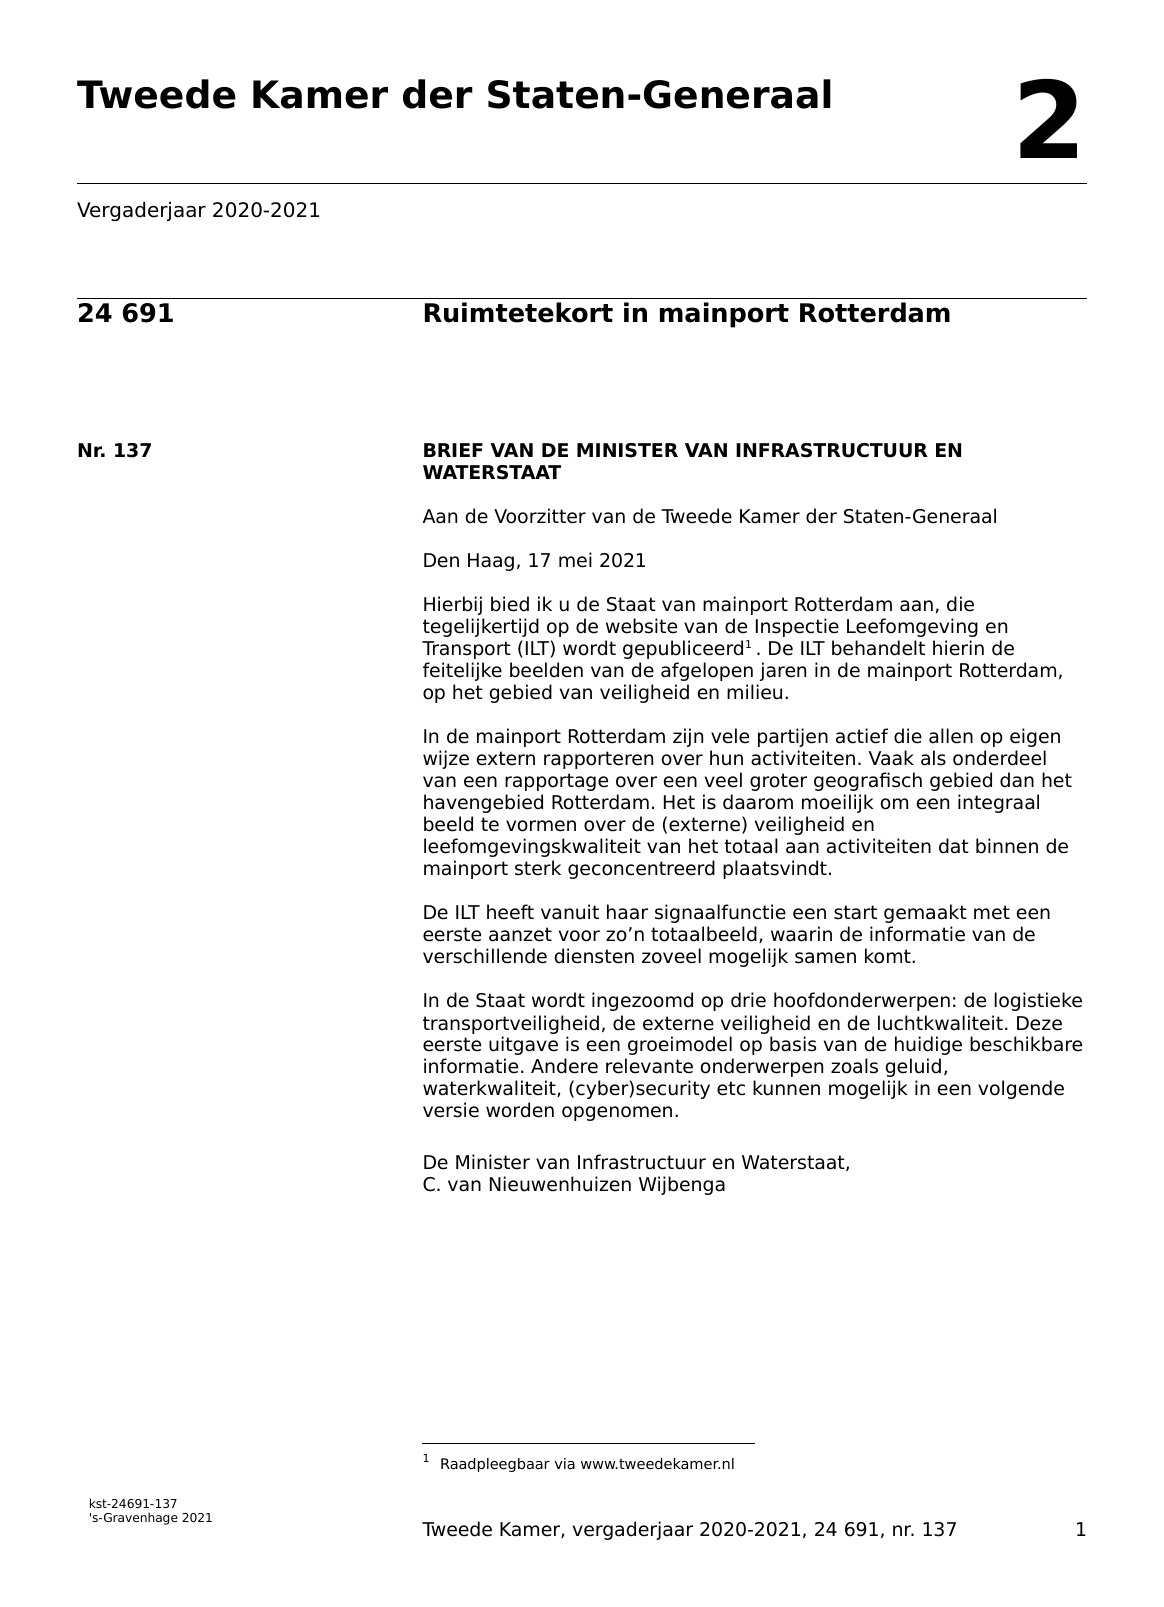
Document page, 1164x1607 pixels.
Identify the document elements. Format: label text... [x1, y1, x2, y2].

text In de mainport Rotterdam zijn vele partijen actief die allen op eigen wijze extern rapporteren over hun activiteiten. Vaak als onderdeel van een rapportage over een veel groter geografisch gebied dan het havengebied Rotterdam. Het is daarom moeilijk om een integraal beeld te vormen over de (externe) veiligheid en leefomgevingskwaliteit van het totaal aan activiteiten dat binnen de mainport sterk geconcentreerd plaatsvindt. [422, 726, 1087, 880]
text Aan de Voorzitter van de Tweede Kamer der Staten-Generaal [422, 506, 1087, 528]
text De Minister van Infrastructuur en Waterstaat, C. van Nieuwenhuizen Wijbenga [422, 1152, 1087, 1196]
text Hierbij bied ik u de Staat van mainport Rotterdam aan, die tegelijkertijd op de website van de Inspectie Leefomgeving en Transport (ILT) wordt gepubliceerd. De ILT behandelt hierin de feitelijke beelden van de afgelopen jaren in de mainport Rotterdam, op het gebied van veiligheid en milieu. [422, 594, 1087, 704]
table_header 2 [886, 59, 1087, 183]
text 's-Gravenhage 2021 [88, 1511, 323, 1525]
subtitle Nr. 137 BRIEF VAN DE MINISTER VAN INFRASTRUCTUUR EN WATERSTAAT [77, 440, 1087, 484]
text Den Haag, 17 mei 2021 [422, 550, 1087, 572]
subtitle 24 691 Ruimtetekort in mainport Rotterdam [77, 299, 1087, 329]
table_cell Vergaderjaar 2020-2021 [77, 184, 1087, 298]
text In de Staat wordt ingezoomd op drie hoofdonderwerpen: de logistieke transportveiligheid, de externe veiligheid en de luchtkwaliteit. Deze eerste uitgave is een groeimodel op basis van de huidige beschikbare informatie. Andere relevante onderwerpen zoals geluid, waterkwaliteit, (cyber)security etc kunnen mogelijk in een volgende versie worden opgenomen. [422, 990, 1087, 1122]
text Raadpleegbaar via www.tweedekamer.nl [422, 1452, 1087, 1474]
text kst-24691-137 [88, 1497, 323, 1511]
table_header Tweede Kamer der Staten-Generaal [77, 59, 886, 183]
text De ILT heeft vanuit haar signaalfunctie een start gemaakt met een eerste aanzet voor zo’n totaalbeeld, waarin de informatie van de verschillende diensten zoveel mogelijk samen komt. [422, 902, 1087, 968]
